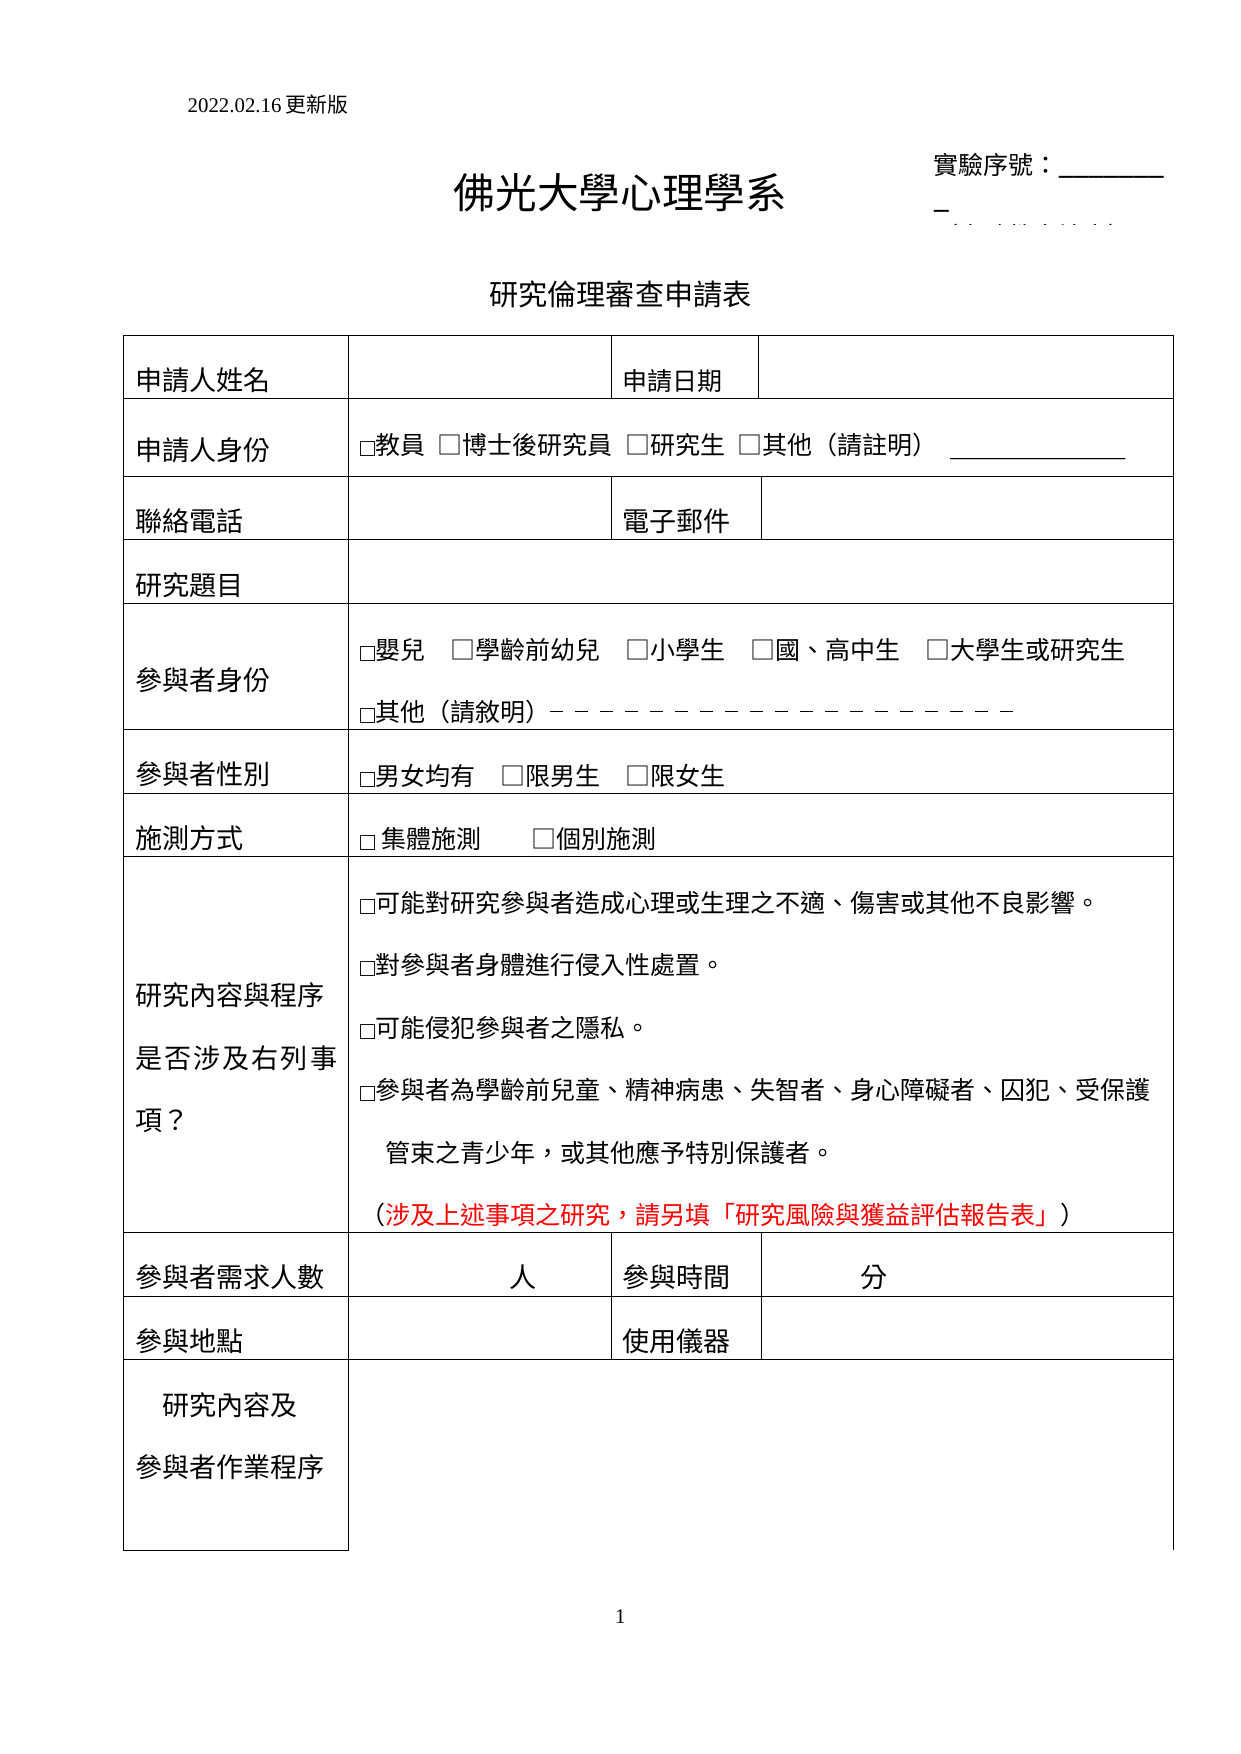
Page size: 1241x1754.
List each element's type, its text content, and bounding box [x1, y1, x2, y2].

text 研究倫理審查申請表 [187, 251, 1053, 313]
text [919, 138, 1181, 232]
table_cell [762, 1297, 1173, 1359]
table_cell 電子郵件 [612, 477, 761, 539]
table_cell □可能對研究參與者造成心理或生理之不適、傷害或其他不良影響。 □對參與者身體進行侵入性處置。 □可能侵犯參與者之隱私。 □參與者為學齡前兒童、精神病患、失智者、身心障礙者、囚犯、受保護管束之青少年，或其他應予特別保護者。 （涉及上述事項之研究，請另填「研究風險與獲益評估報告表」） [349, 857, 1173, 1232]
table_header [759, 336, 1173, 398]
table_cell [349, 1423, 1173, 1486]
table_cell [349, 1360, 1173, 1423]
table_cell □男女均有 □限男生 □限女生 [349, 730, 1173, 792]
table_cell 研究內容與程序 是否涉及右列事項？ [124, 857, 348, 1232]
text 實驗序號：________ [934, 146, 1166, 216]
table_cell 申請人身份 [124, 399, 348, 476]
table_cell 施測方式 [124, 794, 348, 856]
table_cell [349, 1486, 1173, 1550]
text 佛光大學心理學系 [187, 158, 919, 221]
table_cell □ 集體施測 □個別施測 [349, 794, 1173, 856]
table_cell 研究內容及 參與者作業程序 [124, 1360, 348, 1550]
table_header [349, 336, 611, 398]
table_cell 參與者需求人數 [124, 1233, 348, 1296]
table_cell 聯絡電話 [124, 477, 348, 539]
table_header 申請日期 [612, 336, 758, 398]
table_cell 參與者身份 [124, 604, 348, 729]
text （由助教室填寫） [934, 216, 1166, 224]
table_cell [762, 477, 1173, 539]
table_cell 參與者性別 [124, 730, 348, 792]
table_cell 人 [349, 1233, 611, 1296]
table_cell 參與地點 [124, 1297, 348, 1359]
table_cell [349, 540, 1173, 603]
table_cell 參與時間 [612, 1233, 761, 1296]
table_cell [349, 477, 611, 539]
table_cell 研究題目 [124, 540, 348, 603]
table_cell [349, 1297, 611, 1359]
table_cell 使用儀器 [612, 1297, 761, 1359]
table_cell □嬰兒 □學齡前幼兒 □小學生 □國、高中生 □大學生或研究生 □其他（請敘明）╴╴╴╴╴╴╴╴╴╴╴╴╴╴╴╴╴╴╴ [349, 604, 1173, 729]
table_cell 分 [762, 1233, 1173, 1296]
table_header 申請人姓名 [124, 336, 348, 398]
table_cell □教員 □博士後研究員 □研究生 □其他（請註明） ______________ [349, 399, 1173, 476]
